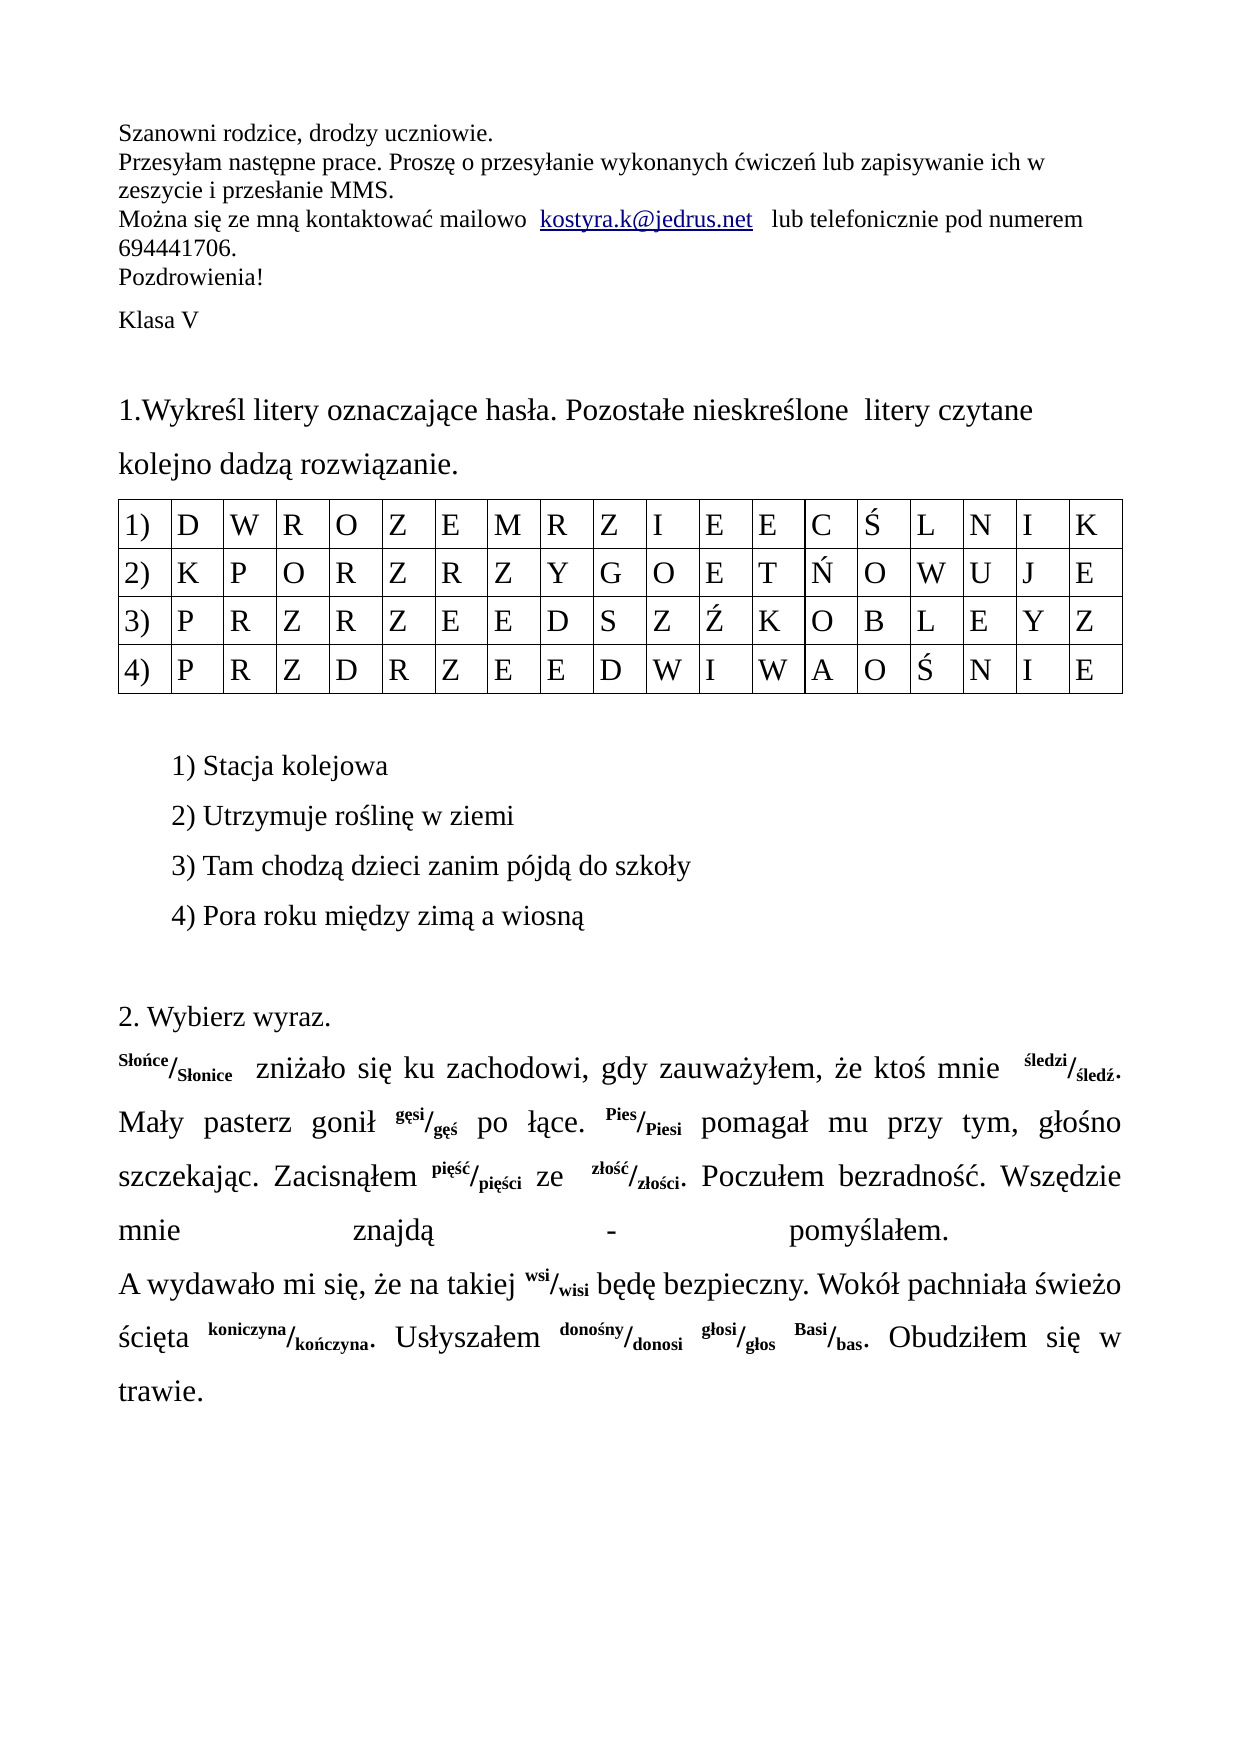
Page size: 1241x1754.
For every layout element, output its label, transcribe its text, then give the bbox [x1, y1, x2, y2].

text 3) Tam chodzą dzieci zanim pójdą do szkoły [118, 848, 1122, 882]
table_cell Z [277, 597, 329, 644]
table_cell E [1070, 645, 1122, 693]
table_cell R [330, 597, 382, 644]
text 2) Utrzymuje roślinę w ziemi [118, 798, 1122, 831]
text 1.Wykreśl litery oznaczające hasła. Pozostałe nieskreślone litery czytane kolejno dadzą rozwiązanie. [118, 391, 1122, 481]
table_cell P [172, 645, 223, 693]
table_cell Z [383, 597, 435, 644]
table_cell D [541, 597, 593, 644]
table_cell W [753, 645, 804, 693]
table_cell Y [541, 549, 593, 596]
table_cell Z [383, 549, 435, 596]
table_header R [541, 500, 593, 547]
table_header E [700, 500, 752, 547]
table_cell R [436, 549, 487, 596]
table_cell D [594, 645, 646, 693]
table_header K [1070, 500, 1122, 547]
table_header E [436, 500, 487, 547]
table_header M [488, 500, 540, 547]
text Słońce/Słonice zniżało się ku zachodowi, gdy zauważyłem, że ktoś mnie śledzi/śledź. Mały pasterz gonił gęsi/gęś po łące. Pies/Piesi pomagał mu przy tym, głośno szczekając. Zacisnąłem pięść/pięści ze złość/złości. Poczułem bezradność. Wszędzie mnie znajdą - pomyślałem. A wydawało mi się, że na takiej wsi/wisi będę bezpieczny. Wokół pachniała świeżo ścięta koniczyna/kończyna. Usłyszałem donośny/donosi głosi/głos Basi/bas. Obudziłem się w trawie. [118, 1049, 1122, 1408]
table_header Z [383, 500, 435, 547]
table_cell E [964, 597, 1016, 644]
table_cell L [911, 597, 963, 644]
table_cell T [753, 549, 804, 596]
table_header N [964, 500, 1016, 547]
table_cell S [594, 597, 646, 644]
table_cell I [1017, 645, 1069, 693]
table_cell O [647, 549, 699, 596]
table_header D [172, 500, 223, 547]
table_cell E [488, 645, 540, 693]
table_cell O [806, 597, 857, 644]
table_header R [277, 500, 329, 547]
table_cell O [277, 549, 329, 596]
table_cell E [1070, 549, 1122, 596]
table_cell Z [488, 549, 540, 596]
table_cell B [858, 597, 910, 644]
table_header I [1017, 500, 1069, 547]
table_cell Y [1017, 597, 1069, 644]
table_header I [647, 500, 699, 547]
text 4) Pora roku między zimą a wiosną [118, 898, 1122, 932]
table_cell R [224, 597, 276, 644]
table_header L [911, 500, 963, 547]
table_cell 4) [119, 645, 171, 693]
table_cell E [488, 597, 540, 644]
text Klasa V [118, 305, 1122, 334]
table_cell O [858, 645, 910, 693]
table_cell N [964, 645, 1016, 693]
table_cell O [858, 549, 910, 596]
text Przesyłam następne prace. Proszę o przesyłanie wykonanych ćwiczeń lub zapisywanie ich w zeszycie i przesłanie MMS. [118, 147, 1122, 204]
table_cell Ń [806, 549, 857, 596]
table_cell 3) [119, 597, 171, 644]
table_header Ś [858, 500, 910, 547]
table_cell 2) [119, 549, 171, 596]
table_cell Ź [700, 597, 752, 644]
table_cell G [594, 549, 646, 596]
table_cell P [172, 597, 223, 644]
table_cell Z [436, 645, 487, 693]
text 2. Wybierz wyraz. [118, 999, 1122, 1033]
text Szanowni rodzice, drodzy uczniowie. [118, 118, 1122, 147]
table_cell A [806, 645, 857, 693]
table_header O [330, 500, 382, 547]
table_cell Z [1070, 597, 1122, 644]
table_cell E [700, 549, 752, 596]
table_header C [806, 500, 857, 547]
table_cell Z [277, 645, 329, 693]
table_cell K [172, 549, 223, 596]
text Można się ze mną kontaktować mailowo kostyra.k@jedrus.net lub telefonicznie pod numerem 694441706. [118, 204, 1122, 262]
text Pozdrowienia! [118, 262, 1122, 291]
table_header Z [594, 500, 646, 547]
table_cell J [1017, 549, 1069, 596]
table_cell W [911, 549, 963, 596]
table_cell E [436, 597, 487, 644]
table_cell R [383, 645, 435, 693]
table_cell K [753, 597, 804, 644]
table_cell P [224, 549, 276, 596]
table_header E [753, 500, 804, 547]
text 1) Stacja kolejowa [118, 748, 1122, 781]
table_cell Ś [911, 645, 963, 693]
table_cell D [330, 645, 382, 693]
table_cell R [330, 549, 382, 596]
table_cell I [700, 645, 752, 693]
table_cell Z [647, 597, 699, 644]
table_header W [224, 500, 276, 547]
table_header 1) [119, 500, 171, 547]
table_cell W [647, 645, 699, 693]
table_cell R [224, 645, 276, 693]
table_cell U [964, 549, 1016, 596]
table_cell E [541, 645, 593, 693]
